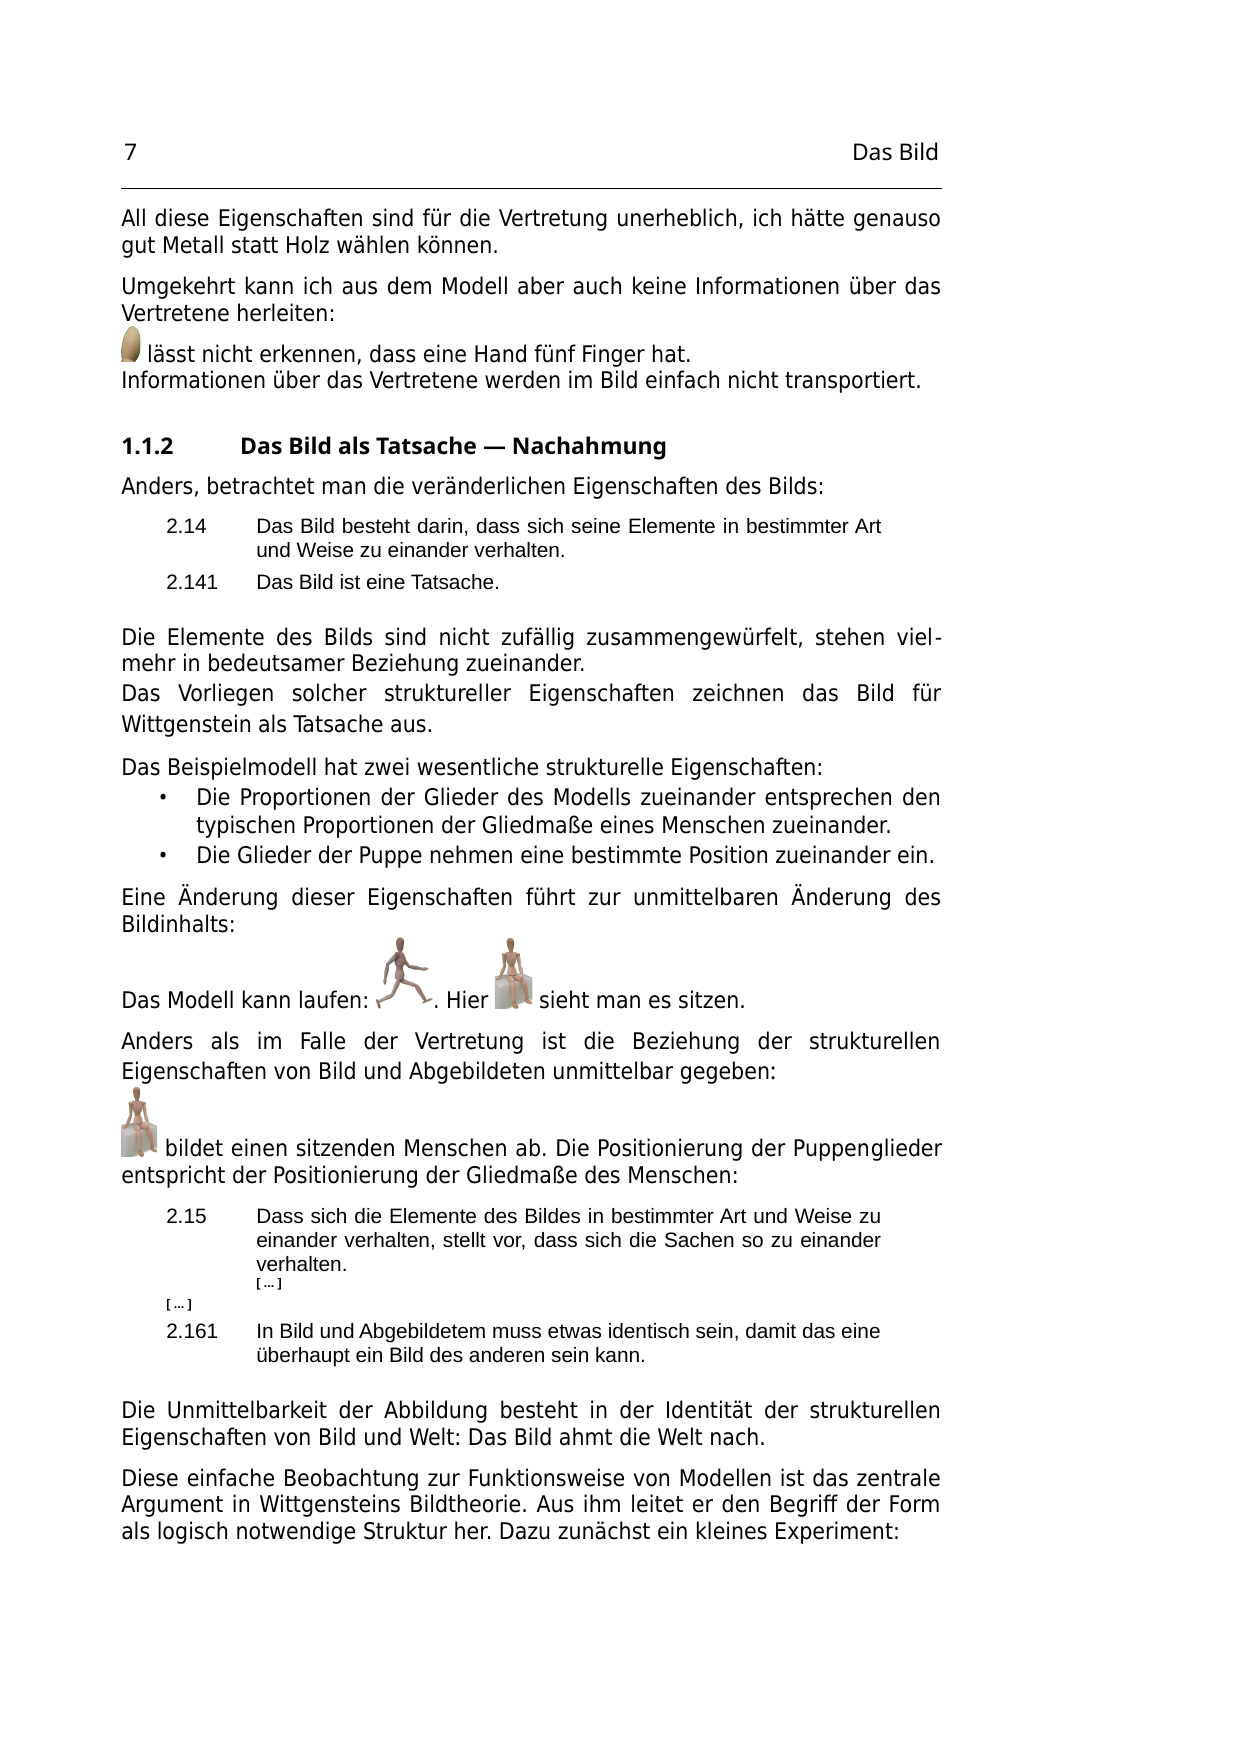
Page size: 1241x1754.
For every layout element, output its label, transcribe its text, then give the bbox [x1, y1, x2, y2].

text 2.14 Das Bild besteht darin, dass sich seine Elemente in bestimmter Art und Weise zu einander verhalten. [166, 514, 882, 562]
subtitle Das Bild als Tatsache — Nachahmung [121, 430, 942, 461]
list Die Proportionen der Glieder des Modells zueinander entsprechen den typischen Proportionen der Gliedmaße eines Menschen zueinander. [158, 781, 942, 839]
text Anders als im Falle der Vertretung ist die Beziehung der strukturellen Eigenschaften von Bild und Abgebildeten unmittelbar gegeben: [121, 1028, 942, 1086]
text Diese einfache Beobachtung zur Funktionsweise von Modellen ist das zentrale Argument in Wittgensteins Bildtheorie. Aus ihm leitet er den Begriff der Form als logisch notwendige Struktur her. Dazu zunächst ein kleines Experiment: [121, 1465, 942, 1545]
picture [375, 937, 433, 1009]
text Die Elemente des Bilds sind nicht zufällig zusammengewürfelt, stehen viel­mehr in bedeutsamer Beziehung zueinander. [121, 624, 942, 677]
text [ ... ] [166, 1297, 882, 1312]
list Die Glieder der Puppe nehmen eine bestimmte Position zueinander ein. [158, 839, 942, 870]
text Das Beispielmodell hat zwei wesentliche strukturelle Eigenschaften: [121, 754, 942, 781]
text bildet einen sitzenden Menschen ab. Die Positionierung der Puppen­glieder entspricht der Positionierung der Gliedmaße des Menschen: [121, 1086, 942, 1189]
text 2.161 In Bild und Abgebildetem muss etwas identisch sein, damit das eine überhaupt ein Bild des anderen sein kann. [166, 1319, 882, 1367]
text Informationen über das Vertretene werden im Bild einfach nicht transportiert. [121, 367, 942, 394]
text lässt nicht erkennen, dass eine Hand fünf Finger hat. [121, 327, 942, 367]
text All diese Eigenschaften sind für die Vertretung unerheblich, ich hätte genauso gut Metall statt Holz wählen können. [121, 205, 942, 259]
picture [494, 937, 533, 1009]
text 2.15 Dass sich die Elemente des Bildes in bestimmter Art und Weise zu einander verhalten, stellt vor, dass sich die Sachen so zu einander verhalten. [166, 1203, 882, 1275]
text Das Vorliegen solcher strukturel­ler Eigen­schaften zeichnen das Bild für Wittgenstein als Tatsache aus. [121, 677, 942, 739]
text Das Modell kann laufen: . Hier sieht man es sitzen. [121, 938, 942, 1014]
text Die Unmittelbarkeit der Abbildung besteht in der Identität der strukturellen Eigenschaften von Bild und Welt: Das Bild ahmt die Welt nach. [121, 1397, 942, 1450]
text 2.141 Das Bild ist eine Tatsache. [166, 570, 882, 594]
picture [121, 1086, 158, 1157]
picture [121, 326, 141, 362]
text Anders, betrachtet man die veränderlichen Eigenschaften des Bilds: [121, 473, 942, 500]
text Eine Änderung dieser Eigenschaften führt zur unmittelbaren Änderung des Bildinhalts: [121, 884, 942, 938]
text [ ... ] [256, 1275, 882, 1290]
text Umgekehrt kann ich aus dem Modell aber auch keine Informationen über das Vertretene herleiten: [121, 273, 942, 327]
